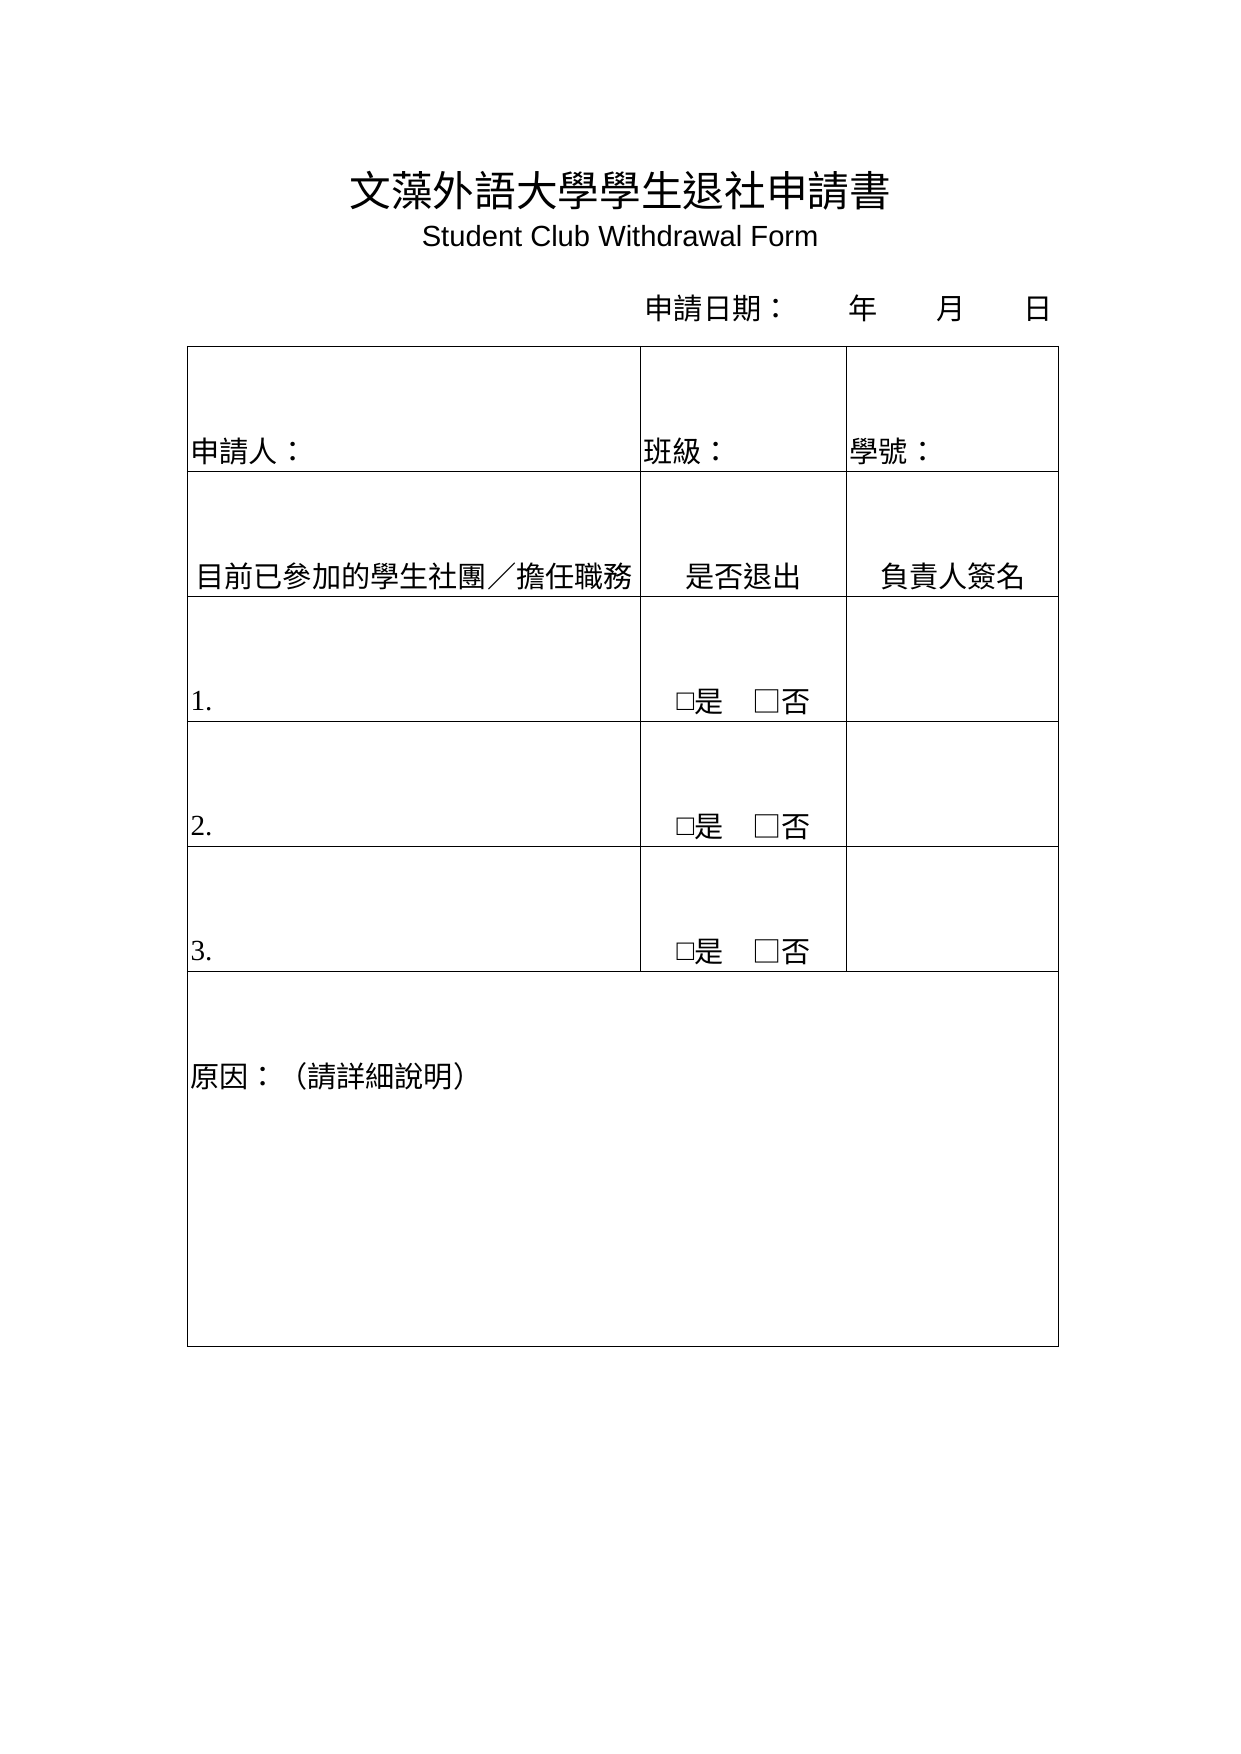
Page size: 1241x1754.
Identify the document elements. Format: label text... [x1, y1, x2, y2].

table_header 班級： [641, 347, 846, 471]
subtitle Student Club Withdrawal Form [187, 218, 1053, 252]
table_header 學號： [847, 347, 1058, 471]
table_cell 1. [188, 597, 640, 721]
table_cell [847, 847, 1058, 971]
text 文藻外語大學學生退社申請書 [187, 158, 1053, 218]
table_cell 負責人簽名 [847, 472, 1058, 596]
table_cell [847, 597, 1058, 721]
text 申請日期： 年 月 日 [187, 286, 1053, 328]
table_cell 2. [188, 722, 640, 846]
table_cell 目前已參加的學生社團／擔任職務 [188, 472, 640, 596]
table_header 申請人： [188, 347, 640, 471]
table_cell 3. [188, 847, 640, 971]
table_cell □是 □否 [641, 847, 846, 971]
table_cell □是 □否 [641, 597, 846, 721]
table_cell 是否退出 [641, 472, 846, 596]
table_cell □是 □否 [641, 722, 846, 846]
table_cell 原因：（請詳細說明） [188, 972, 1058, 1346]
table_cell [847, 722, 1058, 846]
